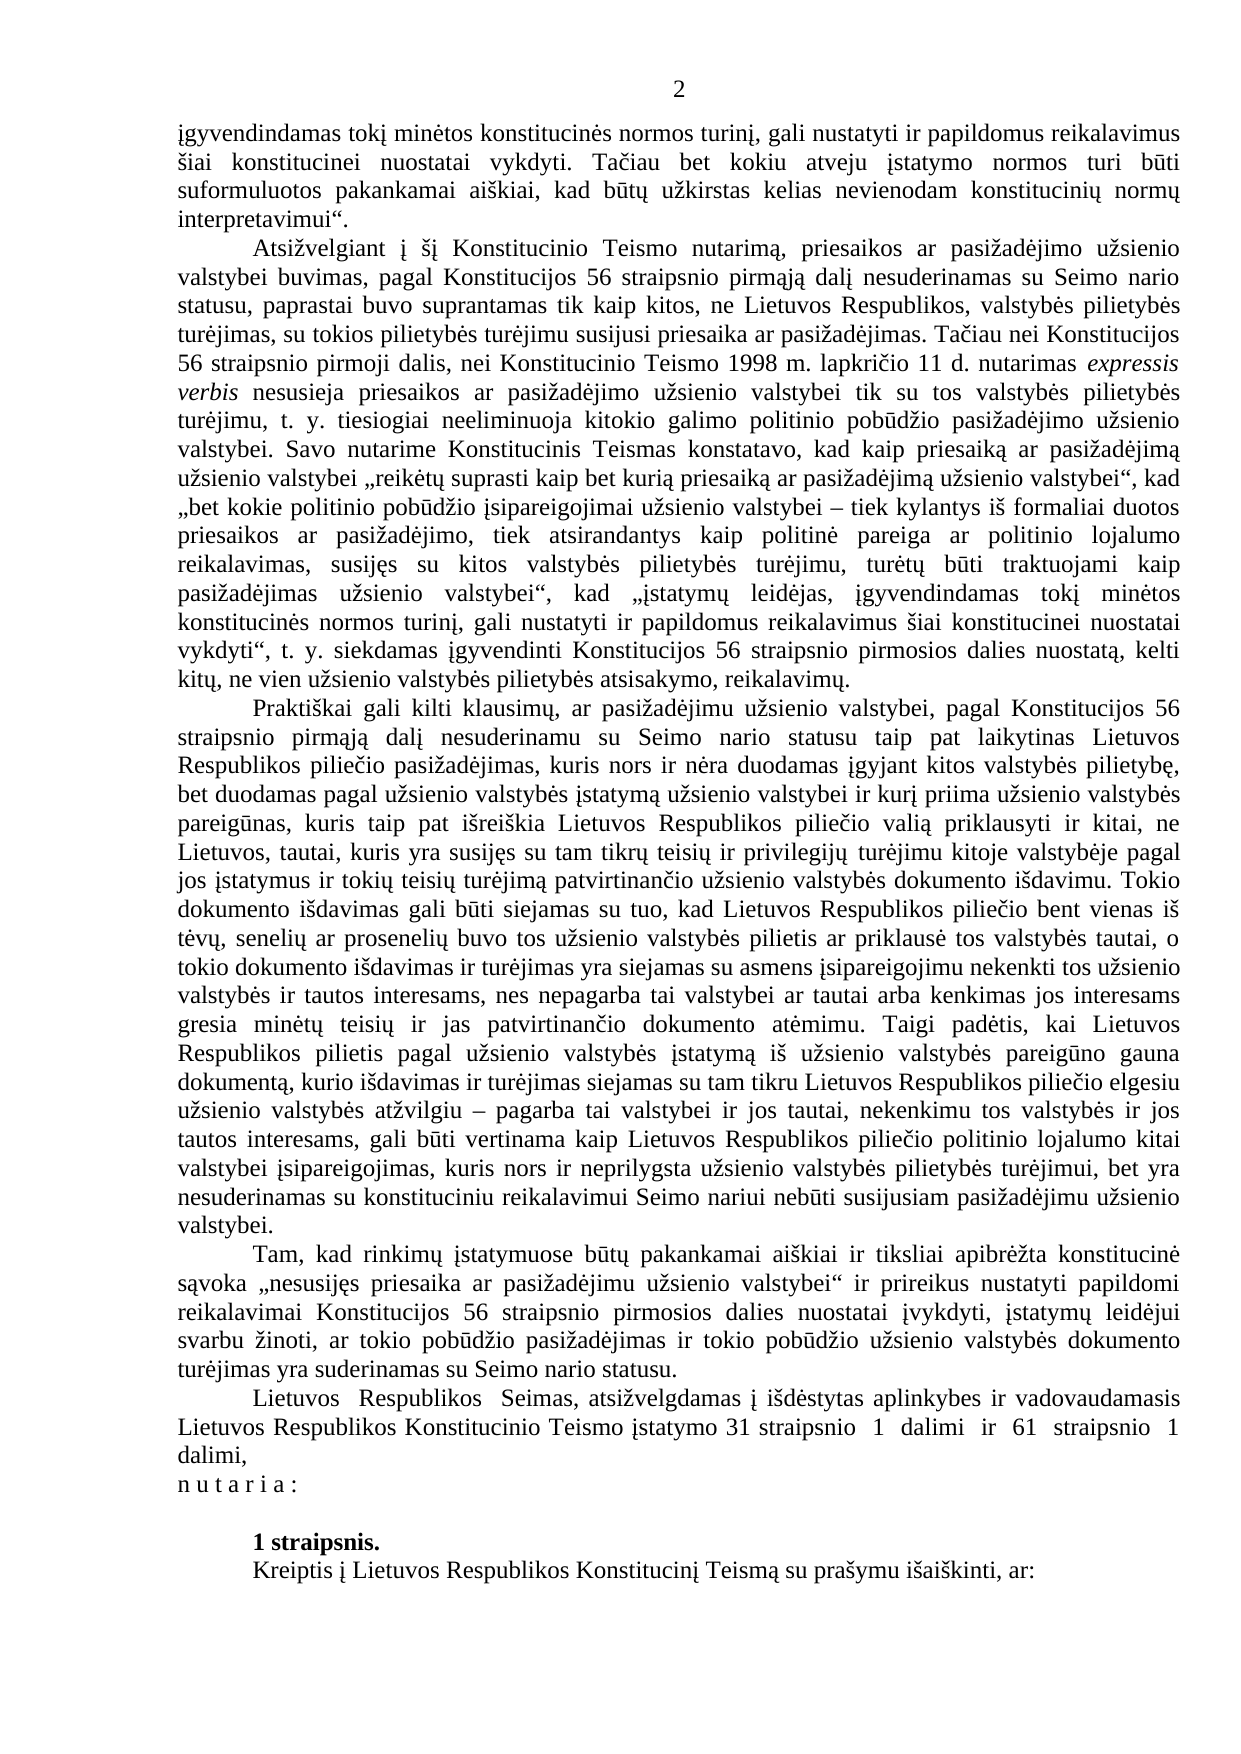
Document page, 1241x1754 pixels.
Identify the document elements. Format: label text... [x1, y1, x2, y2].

text 1 straipsnis. [177, 1527, 1181, 1556]
text Praktiškai gali kilti klausimų, ar pasižadėjimu užsienio valstybei, pagal Konstitucijos 56 straipsnio pirmąją dalį nesuderinamu su Seimo nario statusu taip pat laikytinas Lietuvos Respublikos piliečio pasižadėjimas, kuris nors ir nėra duodamas įgyjant kitos valstybės pilietybę, bet duodamas pagal užsienio valstybės įstatymą užsienio valstybei ir kurį priima užsienio valstybės pareigūnas, kuris taip pat išreiškia Lietuvos Respublikos piliečio valią priklausyti ir kitai, ne Lietuvos, tautai, kuris yra susijęs su tam tikrų teisių ir privilegijų turėjimu kitoje valstybėje pagal jos įstatymus ir tokių teisių turėjimą patvirtinančio užsienio valstybės dokumento išdavimu. Tokio dokumento išdavimas gali būti siejamas su tuo, kad Lietuvos Respublikos piliečio bent vienas iš tėvų, senelių ar prosenelių buvo tos užsienio valstybės pilietis ar priklausė tos valstybės tautai, o tokio dokumento išdavimas ir turėjimas yra siejamas su asmens įsipareigojimu nekenkti tos užsienio valstybės ir tautos interesams, nes nepagarba tai valstybei ar tautai arba kenkimas jos interesams gresia minėtų teisių ir jas patvirtinančio dokumento atėmimu. Taigi padėtis, kai Lietuvos Respublikos pilietis pagal užsienio valstybės įstatymą iš užsienio valstybės pareigūno gauna dokumentą, kurio išdavimas ir turėjimas siejamas su tam tikru Lietuvos Respublikos piliečio elgesiu užsienio valstybės atžvilgiu – pagarba tai valstybei ir jos tautai, nekenkimu tos valstybės ir jos tautos interesams, gali būti vertinama kaip Lietuvos Respublikos piliečio politinio lojalumo kitai valstybei įsipareigojimas, kuris nors ir neprilygsta užsienio valstybės pilietybės turėjimui, bet yra nesuderinamas su konstituciniu reikalavimui Seimo nariui nebūti susijusiam pasižadėjimu užsienio valstybei. [177, 693, 1181, 1239]
text įgyvendindamas tokį minėtos konstitucinės normos turinį, gali nustatyti ir papildomus reikalavimus šiai konstitucinei nuostatai vykdyti. Tačiau bet kokiu atveju įstatymo normos turi būti suformuluotos pakankamai aiškiai, kad būtų užkirstas kelias nevienodam konstitucinių normų interpretavimui“. [177, 118, 1181, 233]
text Atsižvelgiant į šį Konstitucinio Teismo nutarimą, priesaikos ar pasižadėjimo užsienio valstybei buvimas, pagal Konstitucijos 56 straipsnio pirmąją dalį nesuderinamas su Seimo nario statusu, paprastai buvo suprantamas tik kaip kitos, ne Lietuvos Respublikos, valstybės pilietybės turėjimas, su tokios pilietybės turėjimu susijusi priesaika ar pasižadėjimas. Tačiau nei Konstitucijos 56 straipsnio pirmoji dalis, nei Konstitucinio Teismo 1998 m. lapkričio 11 d. nutarimas expressis verbis nesusieja priesaikos ar pasižadėjimo užsienio valstybei tik su tos valstybės pilietybės turėjimu, t. y. tiesiogiai neeliminuoja kitokio galimo politinio pobūdžio pasižadėjimo užsienio valstybei. Savo nutarime Konstitucinis Teismas konstatavo, kad kaip priesaiką ar pasižadėjimą užsienio valstybei „reikėtų suprasti kaip bet kurią priesaiką ar pasižadėjimą užsienio valstybei“, kad „bet kokie politinio pobūdžio įsipareigojimai užsienio valstybei – tiek kylantys iš formaliai duotos priesaikos ar pasižadėjimo, tiek atsirandantys kaip politinė pareiga ar politinio lojalumo reikalavimas, susijęs su kitos valstybės pilietybės turėjimu, turėtų būti traktuojami kaip pasižadėjimas užsienio valstybei“, kad „įstatymų leidėjas, įgyvendindamas tokį minėtos konstitucinės normos turinį, gali nustatyti ir papildomus reikalavimus šiai konstitucinei nuostatai vykdyti“, t. y. siekdamas įgyvendinti Konstitucijos 56 straipsnio pirmosios dalies nuostatą, kelti kitų, ne vien užsienio valstybės pilietybės atsisakymo, reikalavimų. [177, 233, 1181, 693]
text Kreiptis į Lietuvos Respublikos Konstitucinį Teismą su prašymu išaiškinti, ar: [177, 1556, 1181, 1584]
text Tam, kad rinkimų įstatymuose būtų pakankamai aiškiai ir tiksliai apibrėžta konstitucinė sąvoka „nesusijęs priesaika ar pasižadėjimu užsienio valstybei“ ir prireikus nustatyti papildomi reikalavimai Konstitucijos 56 straipsnio pirmosios dalies nuostatai įvykdyti, įstatymų leidėjui svarbu žinoti, ar tokio pobūdžio pasižadėjimas ir tokio pobūdžio užsienio valstybės dokumento turėjimas yra suderinamas su Seimo nario statusu. [177, 1239, 1181, 1383]
text n u t a r i a : [177, 1469, 1181, 1498]
text Lietuvos Respublikos Seimas, atsižvelgdamas į išdėstytas aplinkybes ir vadovaudamasis Lietuvos Respublikos Konstitucinio Teismo įstatymo 31 straipsnio 1 dalimi ir 61 straipsnio 1 dalimi, [177, 1383, 1181, 1469]
